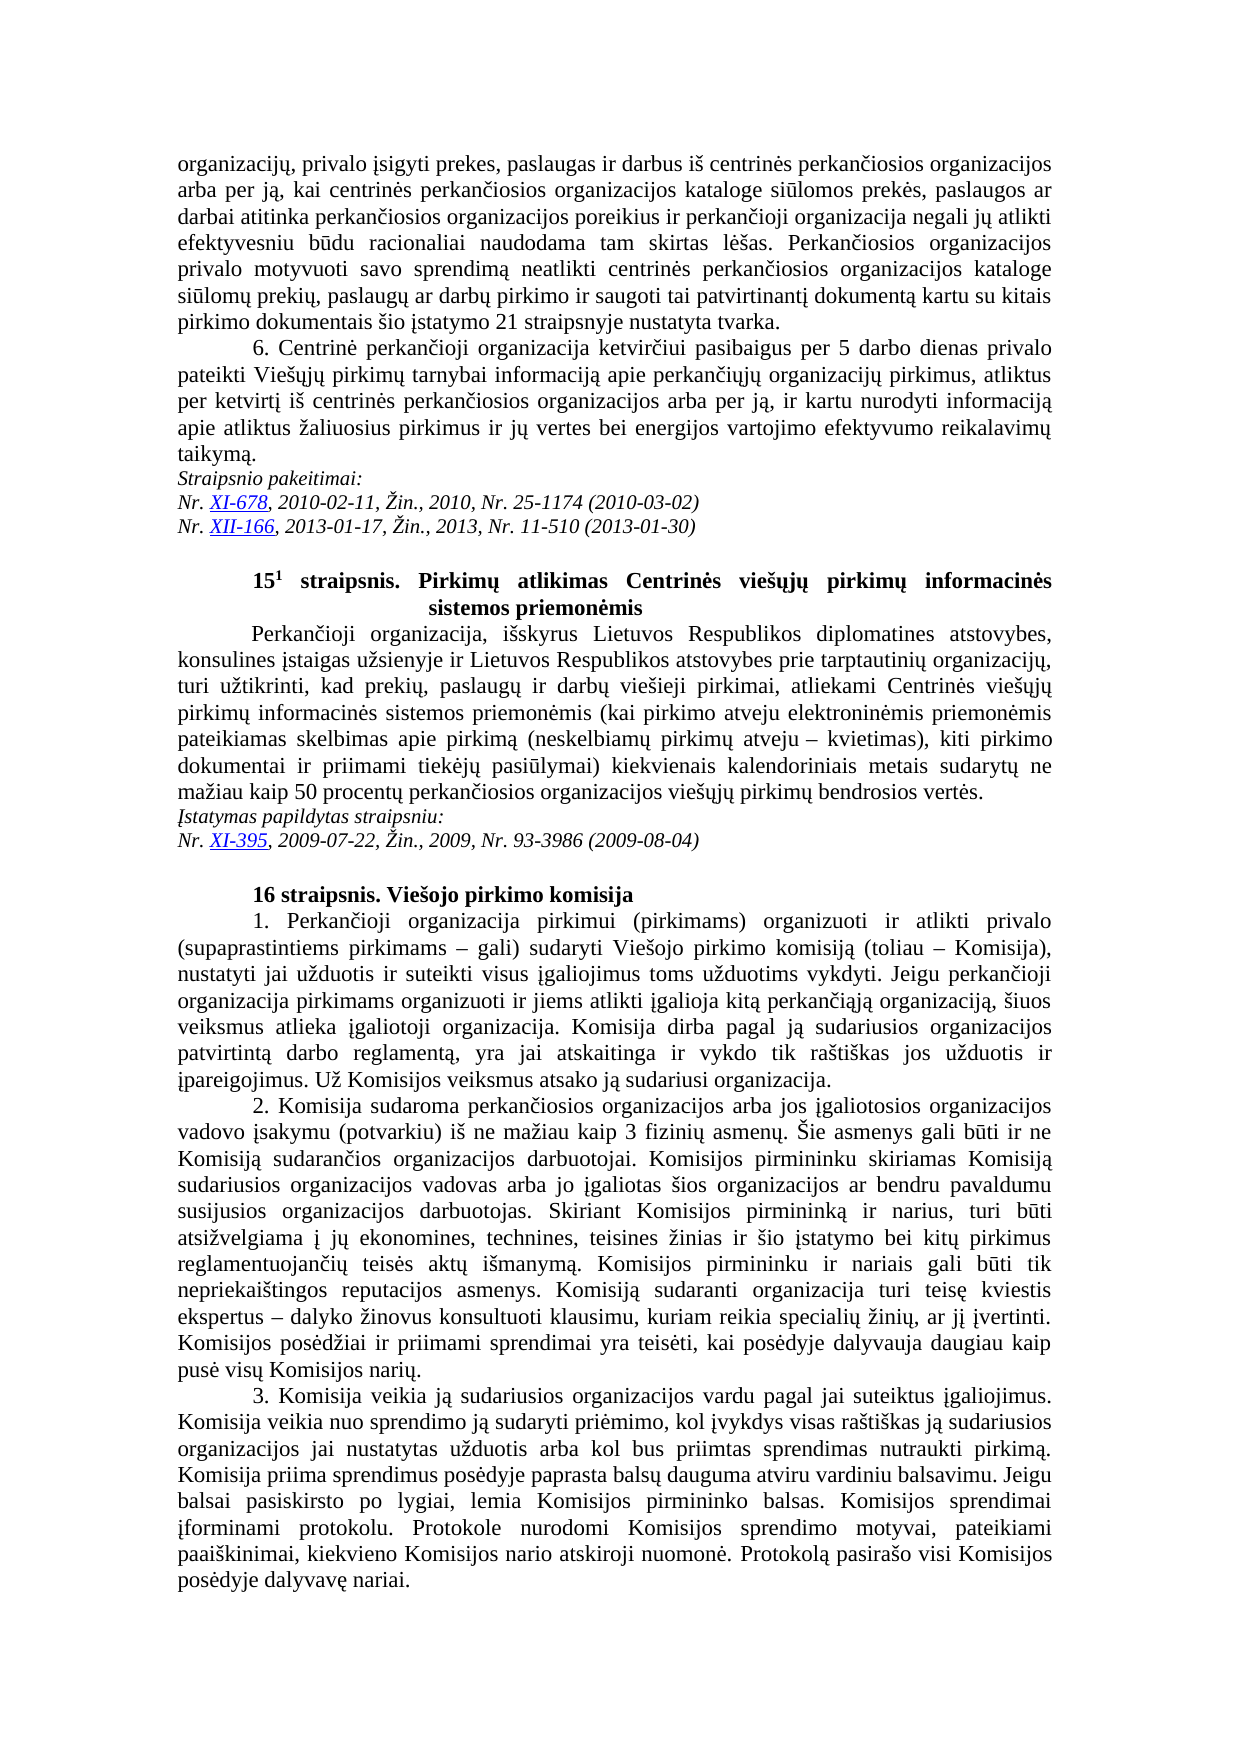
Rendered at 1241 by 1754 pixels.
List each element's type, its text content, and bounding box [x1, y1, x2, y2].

text 16 straipsnis. Viešojo pirkimo komisija [177, 881, 1053, 908]
text 151 straipsnis. Pirkimų atlikimas Centrinės viešųjų pirkimų informacinės sistemos priemonėmis [252, 567, 1053, 620]
text organizacijų, privalo įsigyti prekes, paslaugas ir darbus iš centrinės perkančiosios organizacijos arba per ją, kai centrinės perkančiosios organizacijos kataloge siūlomos prekės, paslaugos ar darbai atitinka perkančiosios organizacijos poreikius ir perkančioji organizacija negali jų atlikti efektyvesniu būdu racionaliai naudodama tam skirtas lėšas. Perkančiosios organizacijos privalo motyvuoti savo sprendimą neatlikti centrinės perkančiosios organizacijos kataloge siūlomų prekių, paslaugų ar darbų pirkimo ir saugoti tai patvirtinantį dokumentą kartu su kitais pirkimo dokumentais šio įstatymo 21 straipsnyje nustatyta tvarka. [177, 150, 1053, 334]
text 6. Centrinė perkančioji organizacija ketvirčiui pasibaigus per 5 darbo dienas privalo pateikti Viešųjų pirkimų tarnybai informaciją apie perkančiųjų organizacijų pirkimus, atliktus per ketvirtį iš centrinės perkančiosios organizacijos arba per ją, ir kartu nurodyti informaciją apie atliktus žaliuosius pirkimus ir jų vertes bei energijos vartojimo efektyvumo reikalavimų taikymą. [177, 334, 1053, 466]
text Straipsnio pakeitimai: [177, 466, 1053, 490]
text 3. Komisija veikia ją sudariusios organizacijos vardu pagal jai suteiktus įgaliojimus. Komisija veikia nuo sprendimo ją sudaryti priėmimo, kol įvykdys visas raštiškas ją sudariusios organizacijos jai nustatytas užduotis arba kol bus priimtas sprendimas nutraukti pirkimą. Komisija priima sprendimus posėdyje paprasta balsų dauguma atviru vardiniu balsavimu. Jeigu balsai pasiskirsto po lygiai, lemia Komisijos pirmininko balsas. Komisijos sprendimai įforminami protokolu. Protokole nurodomi Komisijos sprendimo motyvai, pateikiami paaiškinimai, kiekvieno Komisijos nario atskiroji nuomonė. Protokolą pasirašo visi Komisijos posėdyje dalyvavę nariai. [177, 1382, 1053, 1593]
text Įstatymas papildytas straipsniu: [177, 804, 1053, 828]
text 1. Perkančioji organizacija pirkimui (pirkimams) organizuoti ir atlikti privalo (supaprastintiems pirkimams – gali) sudaryti Viešojo pirkimo komisiją (toliau – Komisija), nustatyti jai užduotis ir suteikti visus įgaliojimus toms užduotims vykdyti. Jeigu perkančioji organizacija pirkimams organizuoti ir jiems atlikti įgalioja kitą perkančiąją organizaciją, šiuos veiksmus atlieka įgaliotoji organizacija. Komisija dirba pagal ją sudariusios organizacijos patvirtintą darbo reglamentą, yra jai atskaitinga ir vykdo tik raštiškas jos užduotis ir įpareigojimus. Už Komisijos veiksmus atsako ją sudariusi organizacija. [177, 908, 1053, 1092]
text 2. Komisija sudaroma perkančiosios organizacijos arba jos įgaliotosios organizacijos vadovo įsakymu (potvarkiu) iš ne mažiau kaip 3 fizinių asmenų. Šie asmenys gali būti ir ne Komisiją sudarančios organizacijos darbuotojai. Komisijos pirmininku skiriamas Komisiją sudariusios organizacijos vadovas arba jo įgaliotas šios organizacijos ar bendru pavaldumu susijusios organizacijos darbuotojas. Skiriant Komisijos pirmininką ir narius, turi būti atsižvelgiama į jų ekonomines, technines, teisines žinias ir šio įstatymo bei kitų pirkimus reglamentuojančių teisės aktų išmanymą. Komisijos pirmininku ir nariais gali būti tik nepriekaištingos reputacijos asmenys. Komisiją sudaranti organizacija turi teisę kviestis ekspertus – dalyko žinovus konsultuoti klausimu, kuriam reikia specialių žinių, ar jį įvertinti. Komisijos posėdžiai ir priimami sprendimai yra teisėti, kai posėdyje dalyvauja daugiau kaip pusė visų Komisijos narių. [177, 1092, 1053, 1382]
text Nr. XI-678, 2010-02-11, Žin., 2010, Nr. 25-1174 (2010-03-02) [177, 490, 1053, 514]
text Nr. XII-166, 2013-01-17, Žin., 2013, Nr. 11-510 (2013-01-30) [177, 514, 1053, 538]
text Perkančioji organizacija, išskyrus Lietuvos Respublikos diplomatines atstovybes, konsulines įstaigas užsienyje ir Lietuvos Respublikos atstovybes prie tarptautinių organizacijų, turi užtikrinti, kad prekių, paslaugų ir darbų viešieji pirkimai, atliekami Centrinės viešųjų pirkimų informacinės sistemos priemonėmis (kai pirkimo atveju elektroninėmis priemonėmis pateikiamas skelbimas apie pirkimą (neskelbiamų pirkimų atveju – kvietimas), kiti pirkimo dokumentai ir priimami tiekėjų pasiūlymai) kiekvienais kalendoriniais metais sudarytų ne mažiau kaip 50 procentų perkančiosios organizacijos viešųjų pirkimų bendrosios vertės. [177, 620, 1053, 804]
text Nr. XI-395, 2009-07-22, Žin., 2009, Nr. 93-3986 (2009-08-04) [177, 828, 1053, 852]
